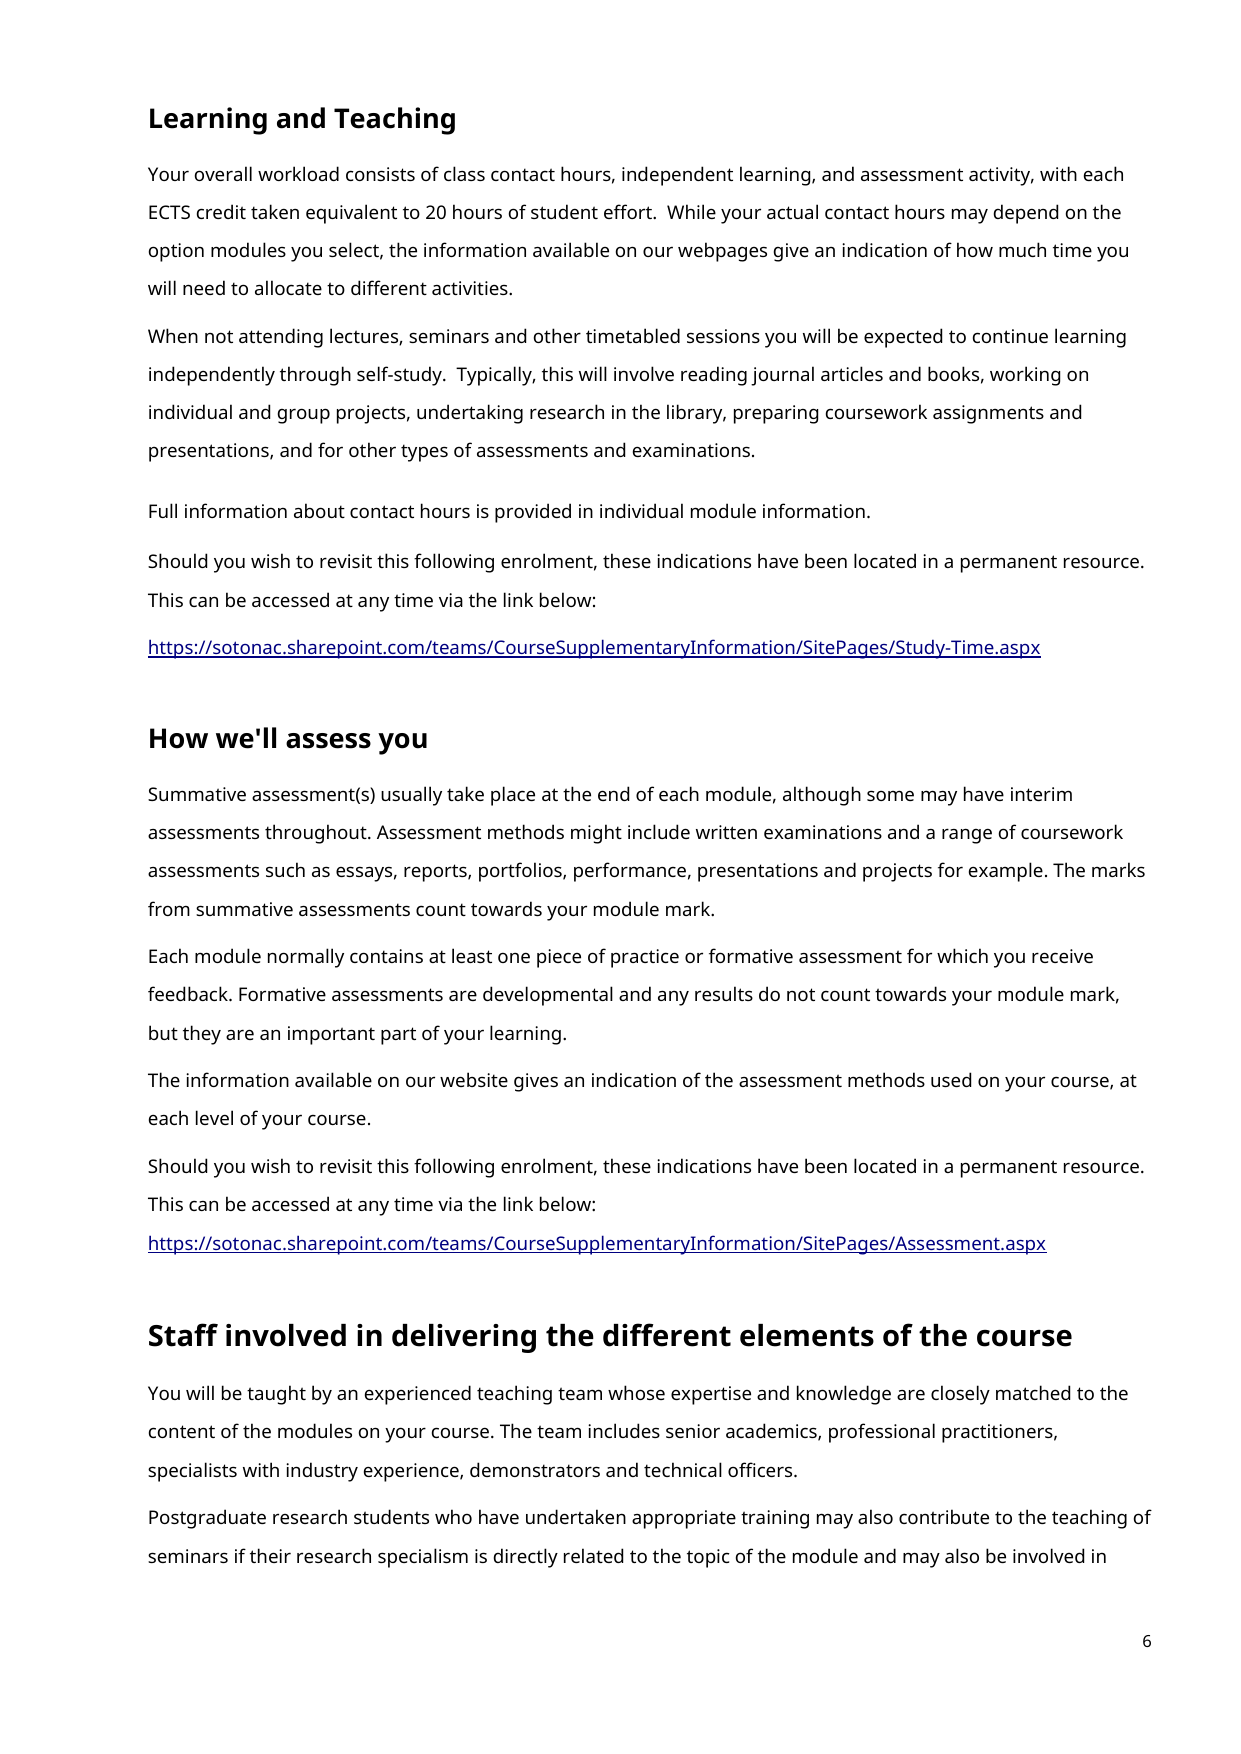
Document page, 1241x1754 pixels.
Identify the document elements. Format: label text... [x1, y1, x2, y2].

text The information available on our website gives an indication of the assessment methods used on your course, at each level of your course. [148, 1067, 1152, 1131]
text Your overall workload consists of class contact hours, independent learning, and assessment activity, with each ECTS credit taken equivalent to 20 hours of student effort. While your actual contact hours may depend on the option modules you select, the information available on our webpages give an indication of how much time you will need to allocate to different activities. [148, 161, 1152, 301]
subtitle Staff involved in delivering the different elements of the course [148, 1315, 1152, 1354]
text Postgraduate research students who have undertaken appropriate training may also contribute to the teaching of seminars if their research specialism is directly related to the topic of the module and may also be involved in [148, 1505, 1152, 1568]
text Should you wish to revisit this following enrolment, these indications have been located in a permanent resource. This can be accessed at any time via the link below: https://sotonac.sharepoint.com/teams/CourseSupplementaryInformation/SitePages/Assessment.aspx [148, 1153, 1152, 1255]
text Full information about contact hours is provided in individual module information. [148, 498, 1152, 523]
text https://sotonac.sharepoint.com/teams/CourseSupplementaryInformation/SitePages/Study-Time.aspx [148, 634, 1152, 660]
text Each module normally contains at least one piece of practice or formative assessment for which you receive feedback. Formative assessments are developmental and any results do not count towards your module mark, but they are an important part of your learning. [148, 943, 1152, 1045]
text Should you wish to revisit this following enrolment, these indications have been located in a permanent resource. This can be accessed at any time via the link below: [148, 549, 1152, 612]
subtitle How we'll assess you [148, 719, 1152, 756]
text Summative assessment(s) usually take place at the end of each module, although some may have interim assessments throughout. Assessment methods might include written examinations and a range of coursework assessments such as essays, reports, portfolios, performance, presentations and projects for example. The marks from summative assessments count towards your module mark. [148, 781, 1152, 921]
text You will be taught by an experienced teaching team whose expertise and knowledge are closely matched to the content of the modules on your course. The team includes senior academics, professional practitioners, specialists with industry experience, demonstrators and technical officers. [148, 1381, 1152, 1483]
subtitle Learning and Teaching [148, 99, 1152, 136]
text When not attending lectures, seminars and other timetabled sessions you will be expected to continue learning independently through self-study. Typically, this will involve reading journal articles and books, working on individual and group projects, undertaking research in the library, preparing coursework assignments and presentations, and for other types of assessments and examinations. [148, 323, 1152, 463]
